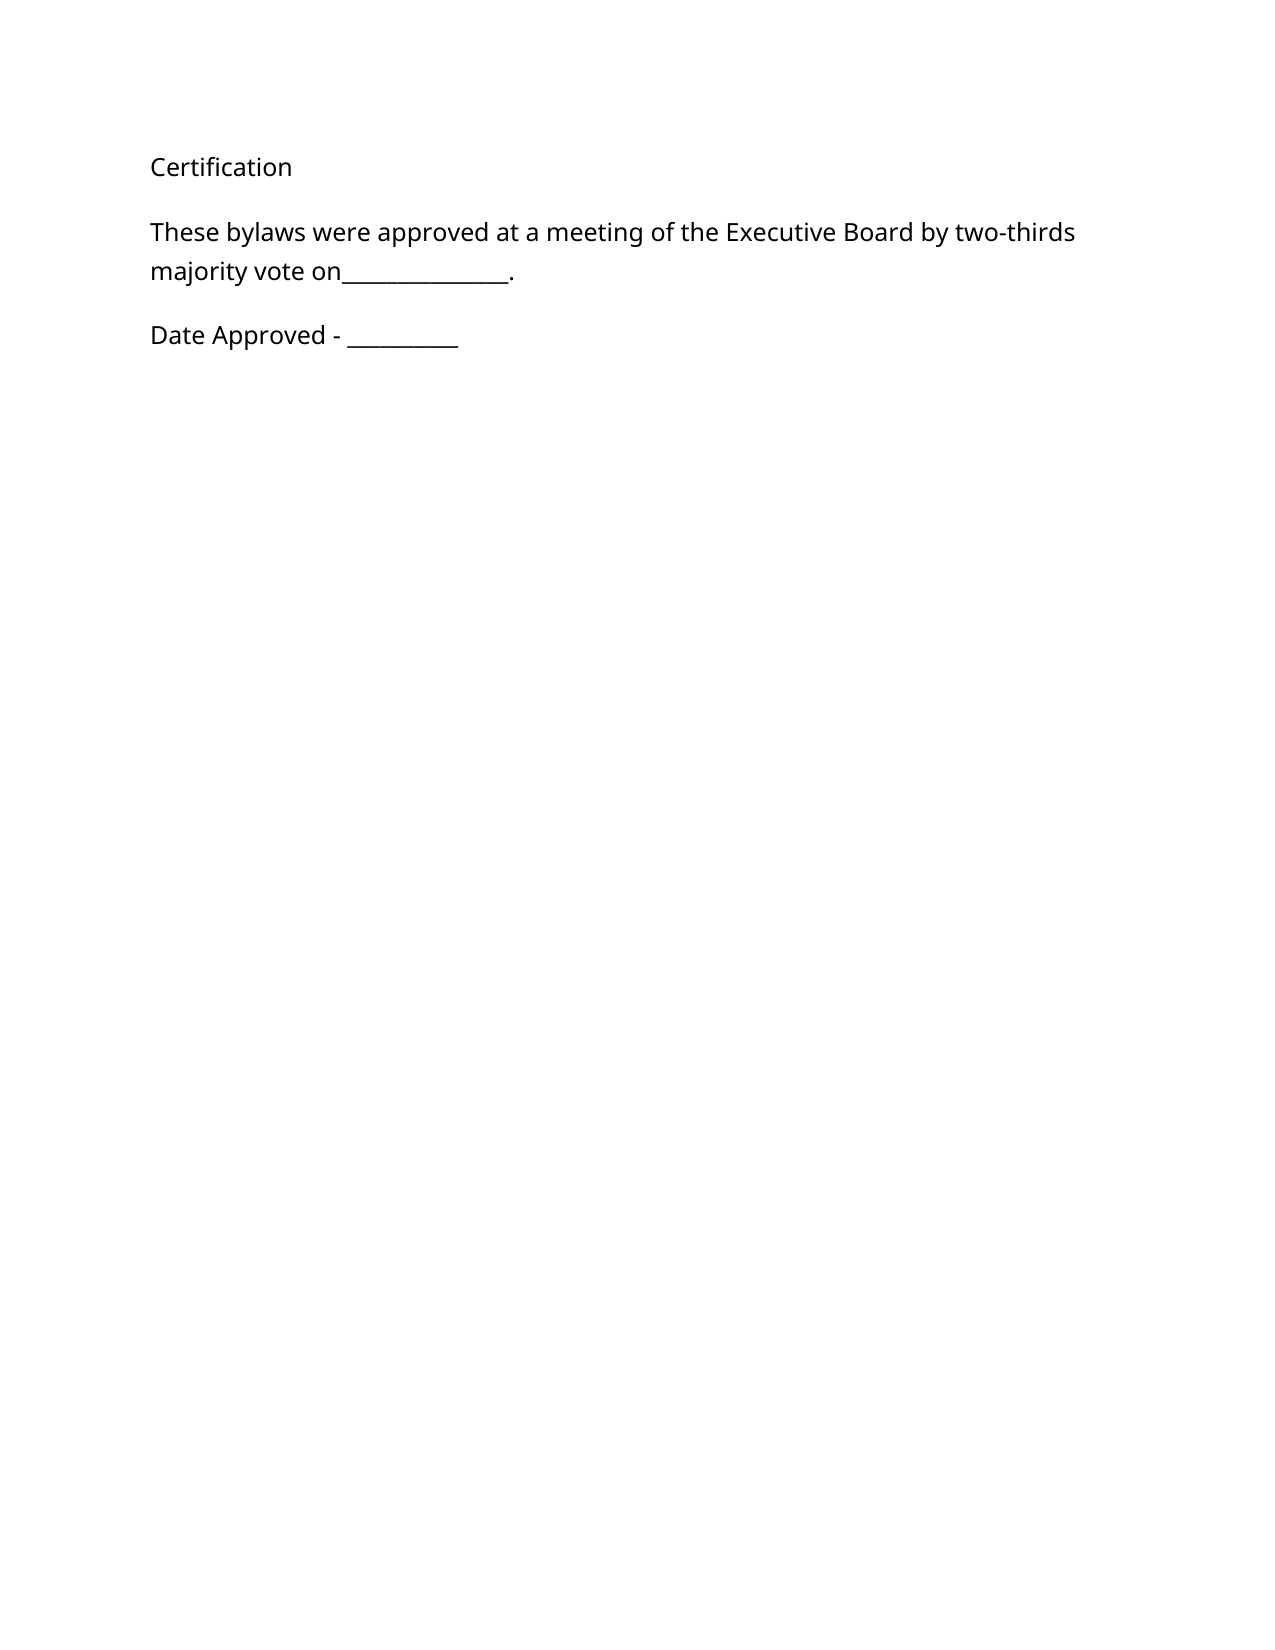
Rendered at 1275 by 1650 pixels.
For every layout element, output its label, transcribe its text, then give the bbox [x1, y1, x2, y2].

text Certification [150, 150, 1125, 184]
text These bylaws were approved at a meeting of the Executive Board by two-thirds majority vote on_______________. [150, 214, 1125, 287]
text Date Approved - __________ [150, 317, 1125, 352]
